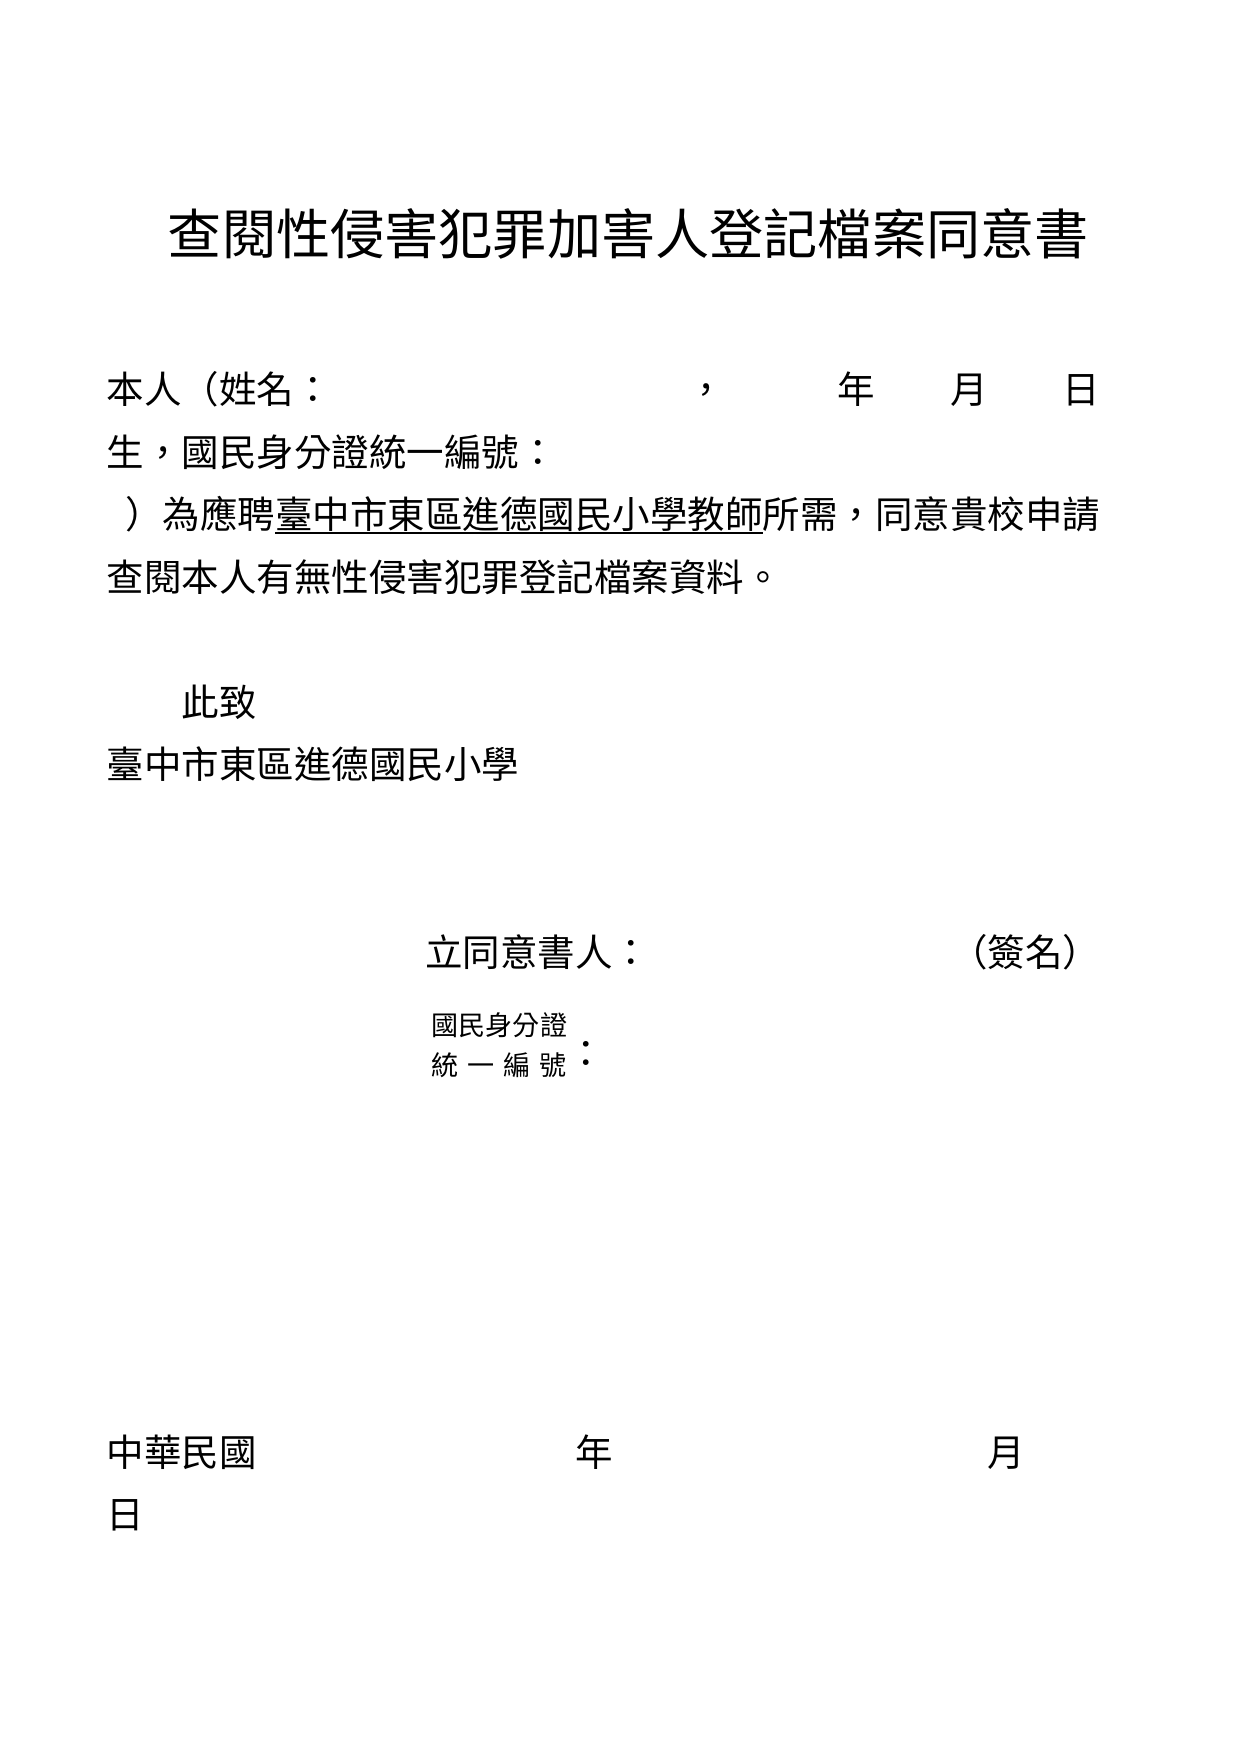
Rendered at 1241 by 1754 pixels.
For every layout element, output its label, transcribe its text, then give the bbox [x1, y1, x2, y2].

text 立同意書人： （簽名） [106, 908, 1134, 971]
text 本人（姓名： ， 年 月 日生，國民身分證統一編號： ）為應聘臺中市東區進德國民小學教師所需，同意貴校申請查閱本人有無性侵害犯罪登記檔案資料。 [106, 346, 1134, 596]
text 此致 [106, 658, 1134, 721]
text 國民身分證統一編號： [106, 971, 1134, 1096]
text 臺中市東區進德國民小學 [106, 721, 1134, 783]
text 中華民國 年 月 日 [106, 1408, 1134, 1533]
text 查閱性侵害犯罪加害人登記檔案同意書 [106, 158, 1150, 283]
